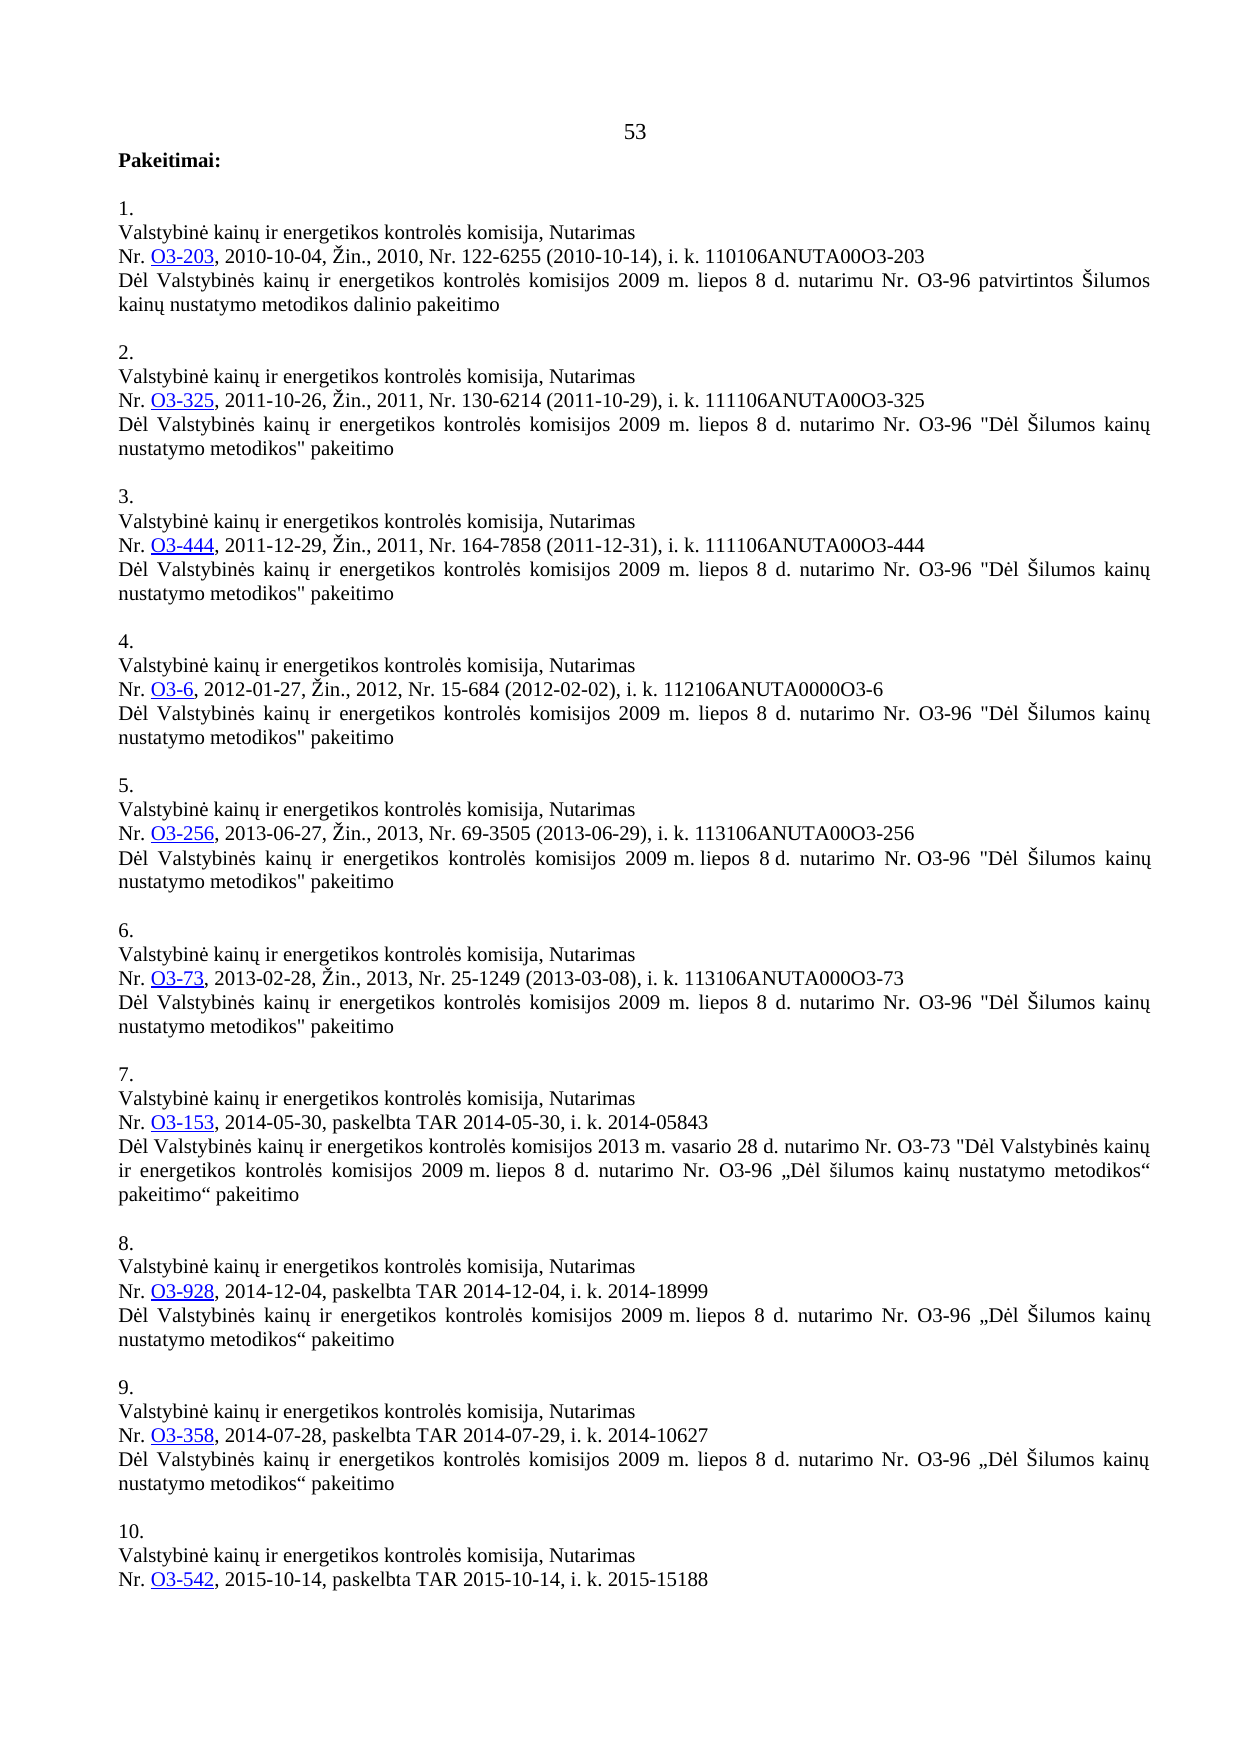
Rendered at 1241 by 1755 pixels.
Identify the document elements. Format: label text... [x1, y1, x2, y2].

text Nr. O3-444, 2011-12-29, Žin., 2011, Nr. 164-7858 (2011-12-31), i. k. 111106ANUTA00O3-444 [118, 533, 1152, 557]
text 10. [118, 1519, 1152, 1543]
text Nr. O3-256, 2013-06-27, Žin., 2013, Nr. 69-3505 (2013-06-29), i. k. 113106ANUTA00O3-256 [118, 821, 1152, 845]
text 5. [118, 773, 1152, 797]
text 7. [118, 1062, 1152, 1086]
text Dėl Valstybinės kainų ir energetikos kontrolės komisijos 2009 m. liepos 8 d. nutarimo Nr. O3-96 "Dėl Šilumos kainų nustatymo metodikos" pakeitimo [118, 701, 1152, 749]
text Valstybinė kainų ir energetikos kontrolės komisija, Nutarimas [118, 1086, 1152, 1110]
text 3. [118, 484, 1152, 508]
text 1. [118, 196, 1152, 220]
text 8. [118, 1230, 1152, 1254]
text Dėl Valstybinės kainų ir energetikos kontrolės komisijos 2009 m. liepos 8 d. nutarimu Nr. O3-96 patvirtintos Šilumos kainų nustatymo metodikos dalinio pakeitimo [118, 268, 1152, 316]
text 2. [118, 340, 1152, 364]
text Dėl Valstybinės kainų ir energetikos kontrolės komisijos 2009 m. liepos 8 d. nutarimo Nr. O3-96 "Dėl Šilumos kainų nustatymo metodikos" pakeitimo [118, 557, 1152, 605]
text Pakeitimai: [118, 148, 1152, 172]
text Valstybinė kainų ir energetikos kontrolės komisija, Nutarimas [118, 1543, 1152, 1567]
text Nr. O3-73, 2013-02-28, Žin., 2013, Nr. 25-1249 (2013-03-08), i. k. 113106ANUTA000O3-73 [118, 966, 1152, 990]
text Valstybinė kainų ir energetikos kontrolės komisija, Nutarimas [118, 1399, 1152, 1423]
text Nr. O3-358, 2014-07-28, paskelbta TAR 2014-07-29, i. k. 2014-10627 [118, 1423, 1152, 1447]
text 6. [118, 918, 1152, 942]
text Nr. O3-6, 2012-01-27, Žin., 2012, Nr. 15-684 (2012-02-02), i. k. 112106ANUTA0000O3-6 [118, 677, 1152, 701]
text Valstybinė kainų ir energetikos kontrolės komisija, Nutarimas [118, 797, 1152, 821]
text Nr. O3-928, 2014-12-04, paskelbta TAR 2014-12-04, i. k. 2014-18999 [118, 1278, 1152, 1303]
text Valstybinė kainų ir energetikos kontrolės komisija, Nutarimas [118, 1254, 1152, 1278]
text Nr. O3-153, 2014-05-30, paskelbta TAR 2014-05-30, i. k. 2014-05843 [118, 1110, 1152, 1134]
text Nr. O3-542, 2015-10-14, paskelbta TAR 2015-10-14, i. k. 2015-15188 [118, 1567, 1152, 1591]
text Nr. O3-203, 2010-10-04, Žin., 2010, Nr. 122-6255 (2010-10-14), i. k. 110106ANUTA00O3-203 [118, 244, 1152, 268]
text Valstybinė kainų ir energetikos kontrolės komisija, Nutarimas [118, 508, 1152, 533]
text 4. [118, 629, 1152, 653]
text Dėl Valstybinės kainų ir energetikos kontrolės komisijos 2013 m. vasario 28 d. nutarimo Nr. O3-73 "Dėl Valstybinės kainų ir energetikos kontrolės komisijos 2009 m. liepos 8 d. nutarimo Nr. O3-96 „Dėl šilumos kainų nustatymo metodikos“ pakeitimo“ pakeitimo [118, 1134, 1152, 1206]
text Dėl Valstybinės kainų ir energetikos kontrolės komisijos 2009 m. liepos 8 d. nutarimo Nr. O3-96 "Dėl Šilumos kainų nustatymo metodikos" pakeitimo [118, 845, 1152, 893]
text 9. [118, 1375, 1152, 1399]
text Valstybinė kainų ir energetikos kontrolės komisija, Nutarimas [118, 364, 1152, 388]
text Nr. O3-325, 2011-10-26, Žin., 2011, Nr. 130-6214 (2011-10-29), i. k. 111106ANUTA00O3-325 [118, 388, 1152, 412]
text Valstybinė kainų ir energetikos kontrolės komisija, Nutarimas [118, 653, 1152, 677]
text Valstybinė kainų ir energetikos kontrolės komisija, Nutarimas [118, 220, 1152, 244]
text Dėl Valstybinės kainų ir energetikos kontrolės komisijos 2009 m. liepos 8 d. nutarimo Nr. O3-96 "Dėl Šilumos kainų nustatymo metodikos" pakeitimo [118, 412, 1152, 460]
text Dėl Valstybinės kainų ir energetikos kontrolės komisijos 2009 m. liepos 8 d. nutarimo Nr. O3-96 „Dėl Šilumos kainų nustatymo metodikos“ pakeitimo [118, 1447, 1152, 1495]
text Dėl Valstybinės kainų ir energetikos kontrolės komisijos 2009 m. liepos 8 d. nutarimo Nr. O3-96 „Dėl Šilumos kainų nustatymo metodikos“ pakeitimo [118, 1303, 1152, 1351]
text Valstybinė kainų ir energetikos kontrolės komisija, Nutarimas [118, 942, 1152, 966]
text Dėl Valstybinės kainų ir energetikos kontrolės komisijos 2009 m. liepos 8 d. nutarimo Nr. O3-96 "Dėl Šilumos kainų nustatymo metodikos" pakeitimo [118, 990, 1152, 1038]
